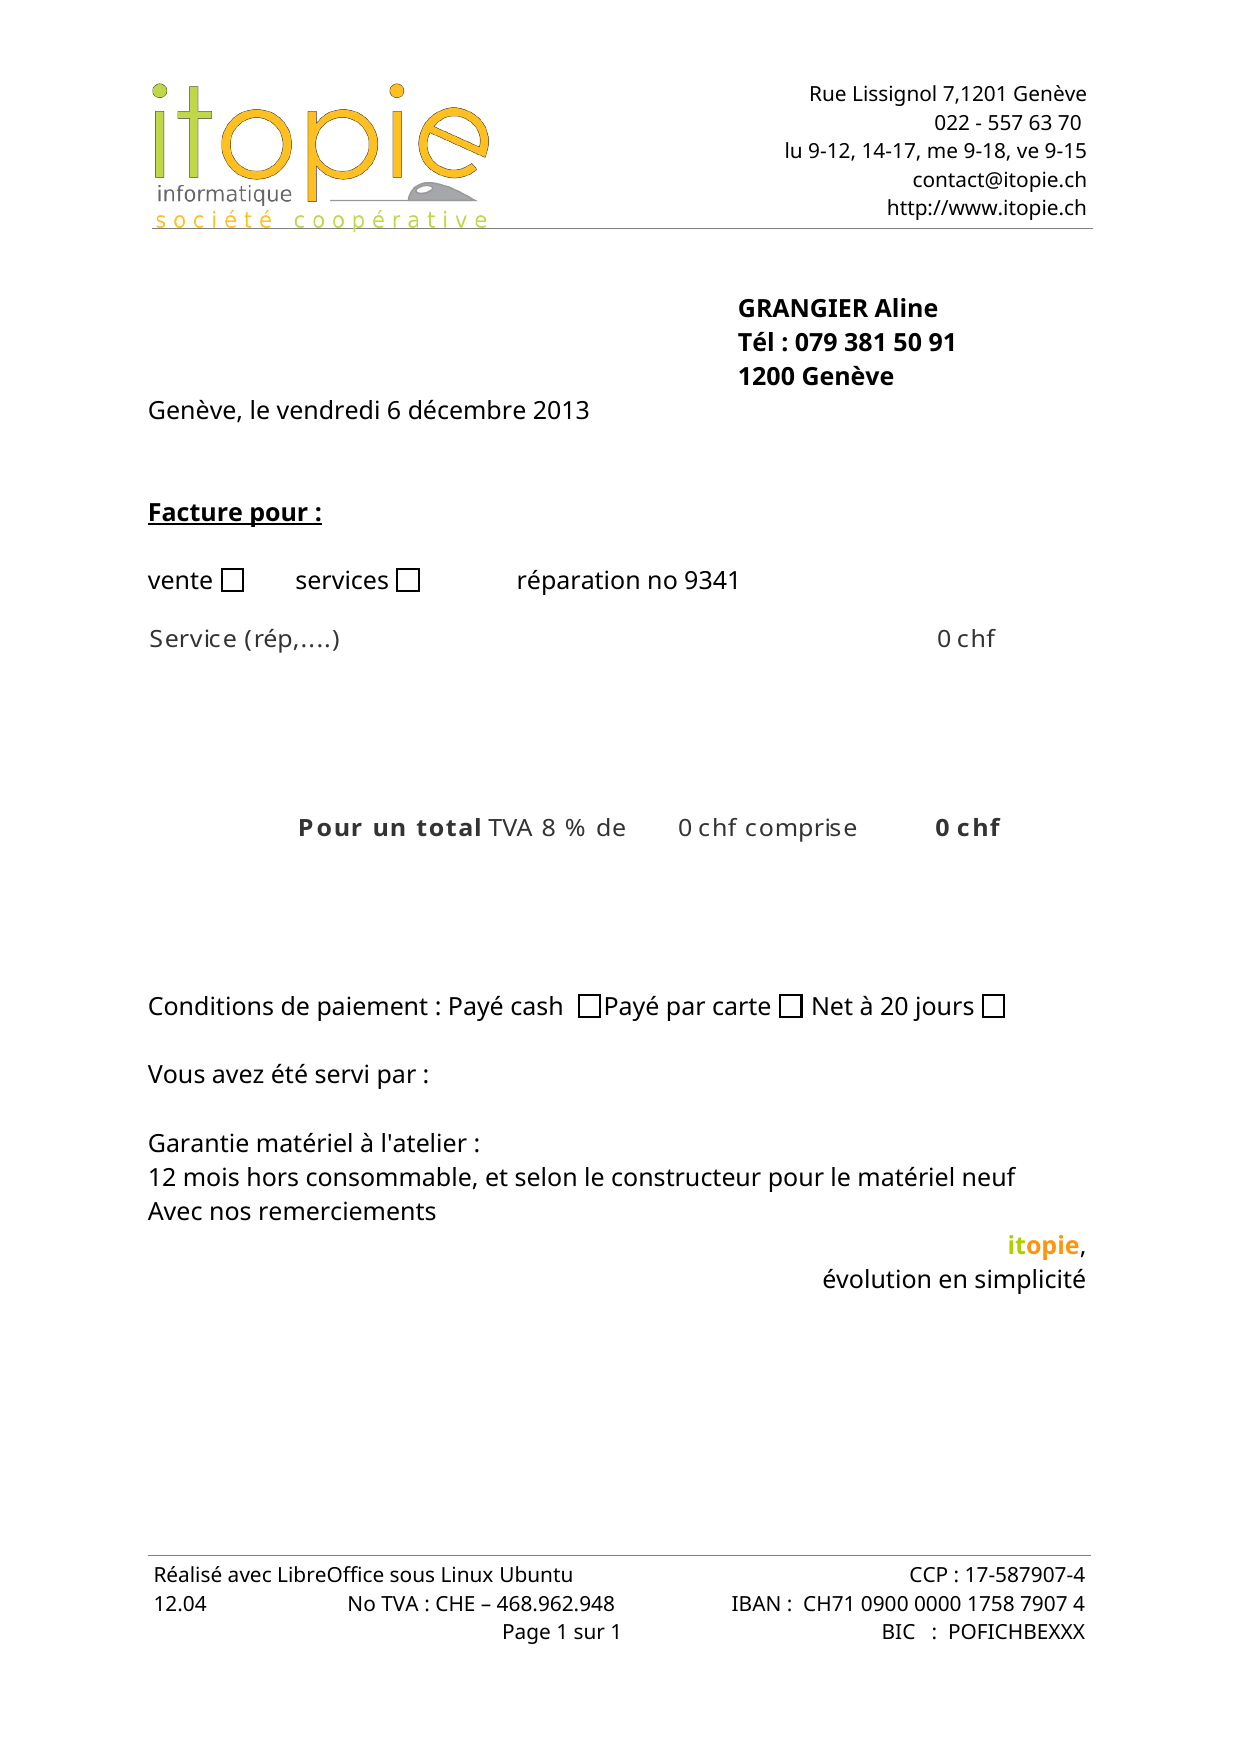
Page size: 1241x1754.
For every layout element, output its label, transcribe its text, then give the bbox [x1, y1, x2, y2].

text 12 mois hors consommable, et selon le constructeur pour le matériel neuf [148, 1159, 1093, 1193]
text vente services réparation no 9341 [148, 563, 1093, 597]
text Conditions de paiement : Payé cash Payé par carte Net à 20 jours [148, 989, 1093, 1023]
text Genève, le vendredi 6 décembre 2013 [148, 392, 1093, 427]
text Avec nos remerciements [148, 1193, 1093, 1227]
text Facture pour : [148, 495, 1093, 529]
text Garantie matériel à l'atelier : [148, 1125, 1093, 1159]
text GRANGIER Aline [148, 290, 1093, 324]
text Vous avez été servi par : [148, 1057, 1093, 1091]
text itopie, [148, 1227, 1093, 1262]
text Tél : 079 381 50 91 [148, 324, 1093, 358]
text évolution en simplicité [148, 1262, 1093, 1296]
picture [138, 72, 500, 244]
text 1200 Genève [148, 358, 1093, 392]
